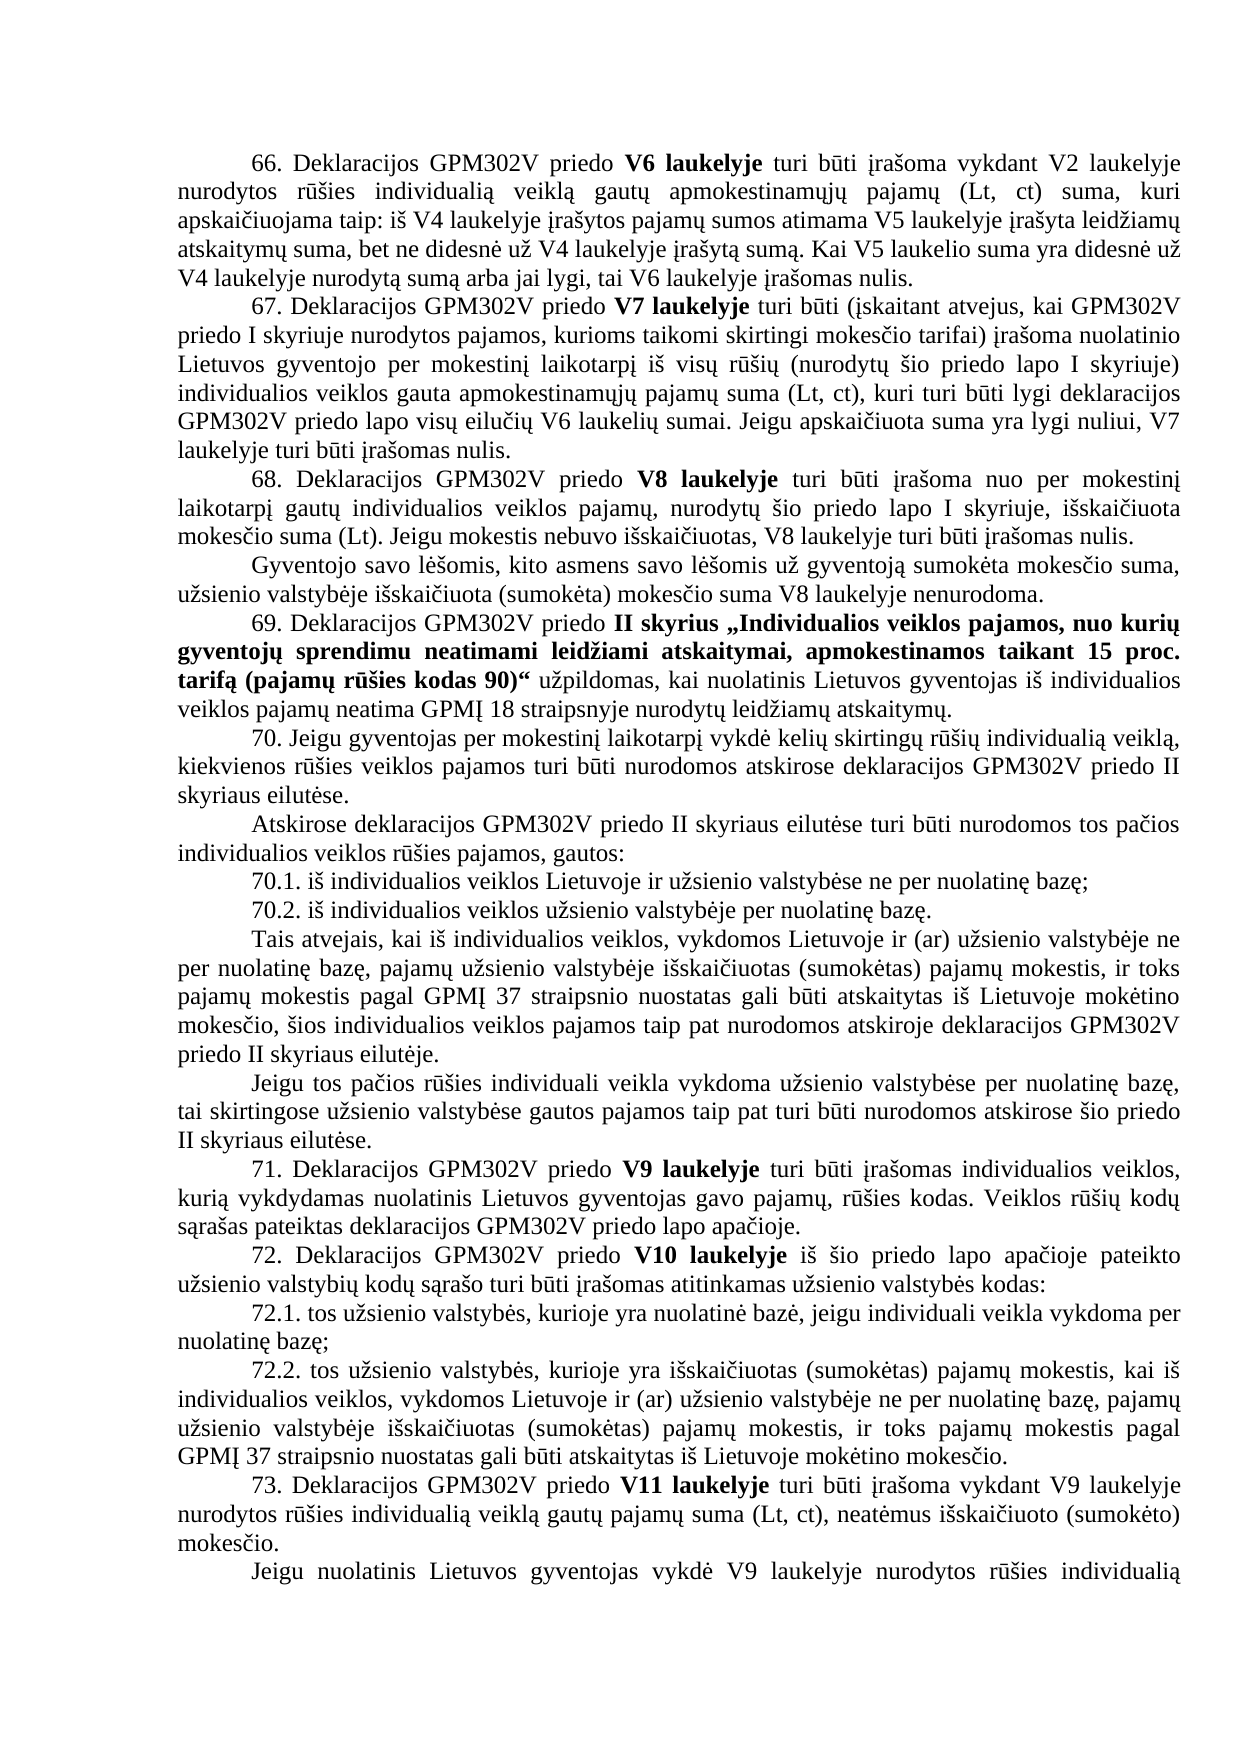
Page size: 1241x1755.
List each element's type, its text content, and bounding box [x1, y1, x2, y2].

text 67. Deklaracijos GPM302V priedo V7 laukelyje turi būti (įskaitant atvejus, kai GPM302V priedo I skyriuje nurodytos pajamos, kurioms taikomi skirtingi mokesčio tarifai) įrašoma nuolatinio Lietuvos gyventojo per mokestinį laikotarpį iš visų rūšių (nurodytų šio priedo lapo I skyriuje) individualios veiklos gauta apmokestinamųjų pajamų suma (Lt, ct), kuri turi būti lygi deklaracijos GPM302V priedo lapo visų eilučių V6 laukelių sumai. Jeigu apskaičiuota suma yra lygi nuliui, V7 laukelyje turi būti įrašomas nulis. [177, 291, 1181, 464]
text 73. Deklaracijos GPM302V priedo V11 laukelyje turi būti įrašoma vykdant V9 laukelyje nurodytos rūšies individualią veiklą gautų pajamų suma (Lt, ct), neatėmus išskaičiuoto (sumokėto) mokesčio. [177, 1470, 1181, 1556]
text Gyventojo savo lėšomis, kito asmens savo lėšomis už gyventoją sumokėta mokesčio suma, užsienio valstybėje išskaičiuota (sumokėta) mokesčio suma V8 laukelyje nenurodoma. [177, 550, 1181, 608]
text 72. Deklaracijos GPM302V priedo V10 laukelyje iš šio priedo lapo apačioje pateikto užsienio valstybių kodų sąrašo turi būti įrašomas atitinkamas užsienio valstybės kodas: [177, 1240, 1181, 1298]
text Jeigu nuolatinis Lietuvos gyventojas vykdė V9 laukelyje nurodytos rūšies individualią [177, 1556, 1181, 1585]
text 71. Deklaracijos GPM302V priedo V9 laukelyje turi būti įrašomas individualios veiklos, kurią vykdydamas nuolatinis Lietuvos gyventojas gavo pajamų, rūšies kodas. Veiklos rūšių kodų sąrašas pateiktas deklaracijos GPM302V priedo lapo apačioje. [177, 1154, 1181, 1240]
text 69. Deklaracijos GPM302V priedo II skyrius „Individualios veiklos pajamos, nuo kurių gyventojų sprendimu neatimami leidžiami atskaitymai, apmokestinamos taikant 15 proc. tarifą (pajamų rūšies kodas 90)“ užpildomas, kai nuolatinis Lietuvos gyventojas iš individualios veiklos pajamų neatima GPMĮ 18 straipsnyje nurodytų leidžiamų atskaitymų. [177, 608, 1181, 723]
text 68. Deklaracijos GPM302V priedo V8 laukelyje turi būti įrašoma nuo per mokestinį laikotarpį gautų individualios veiklos pajamų, nurodytų šio priedo lapo I skyriuje, išskaičiuota mokesčio suma (Lt). Jeigu mokestis nebuvo išskaičiuotas, V8 laukelyje turi būti įrašomas nulis. [177, 464, 1181, 550]
text Tais atvejais, kai iš individualios veiklos, vykdomos Lietuvoje ir (ar) užsienio valstybėje ne per nuolatinę bazę, pajamų užsienio valstybėje išskaičiuotas (sumokėtas) pajamų mokestis, ir toks pajamų mokestis pagal GPMĮ 37 straipsnio nuostatas gali būti atskaitytas iš Lietuvoje mokėtino mokesčio, šios individualios veiklos pajamos taip pat nurodomos atskiroje deklaracijos GPM302V priedo II skyriaus eilutėje. [177, 924, 1181, 1068]
text 72.2. tos užsienio valstybės, kurioje yra išskaičiuotas (sumokėtas) pajamų mokestis, kai iš individualios veiklos, vykdomos Lietuvoje ir (ar) užsienio valstybėje ne per nuolatinę bazę, pajamų užsienio valstybėje išskaičiuotas (sumokėtas) pajamų mokestis, ir toks pajamų mokestis pagal GPMĮ 37 straipsnio nuostatas gali būti atskaitytas iš Lietuvoje mokėtino mokesčio. [177, 1355, 1181, 1470]
text 72.1. tos užsienio valstybės, kurioje yra nuolatinė bazė, jeigu individuali veikla vykdoma per nuolatinę bazę; [177, 1298, 1181, 1355]
text Atskirose deklaracijos GPM302V priedo II skyriaus eilutėse turi būti nurodomos tos pačios individualios veiklos rūšies pajamos, gautos: [177, 809, 1181, 866]
text 66. Deklaracijos GPM302V priedo V6 laukelyje turi būti įrašoma vykdant V2 laukelyje nurodytos rūšies individualią veiklą gautų apmokestinamųjų pajamų (Lt, ct) suma, kuri apskaičiuojama taip: iš V4 laukelyje įrašytos pajamų sumos atimama V5 laukelyje įrašyta leidžiamų atskaitymų suma, bet ne didesnė už V4 laukelyje įrašytą sumą. Kai V5 laukelio suma yra didesnė už V4 laukelyje nurodytą sumą arba jai lygi, tai V6 laukelyje įrašomas nulis. [177, 148, 1181, 291]
text 70. Jeigu gyventojas per mokestinį laikotarpį vykdė kelių skirtingų rūšių individualią veiklą, kiekvienos rūšies veiklos pajamos turi būti nurodomos atskirose deklaracijos GPM302V priedo II skyriaus eilutėse. [177, 723, 1181, 809]
text 70.1. iš individualios veiklos Lietuvoje ir užsienio valstybėse ne per nuolatinę bazę; [177, 866, 1181, 895]
text 70.2. iš individualios veiklos užsienio valstybėje per nuolatinę bazę. [177, 895, 1181, 924]
text Jeigu tos pačios rūšies individuali veikla vykdoma užsienio valstybėse per nuolatinę bazę, tai skirtingose užsienio valstybėse gautos pajamos taip pat turi būti nurodomos atskirose šio priedo II skyriaus eilutėse. [177, 1068, 1181, 1154]
